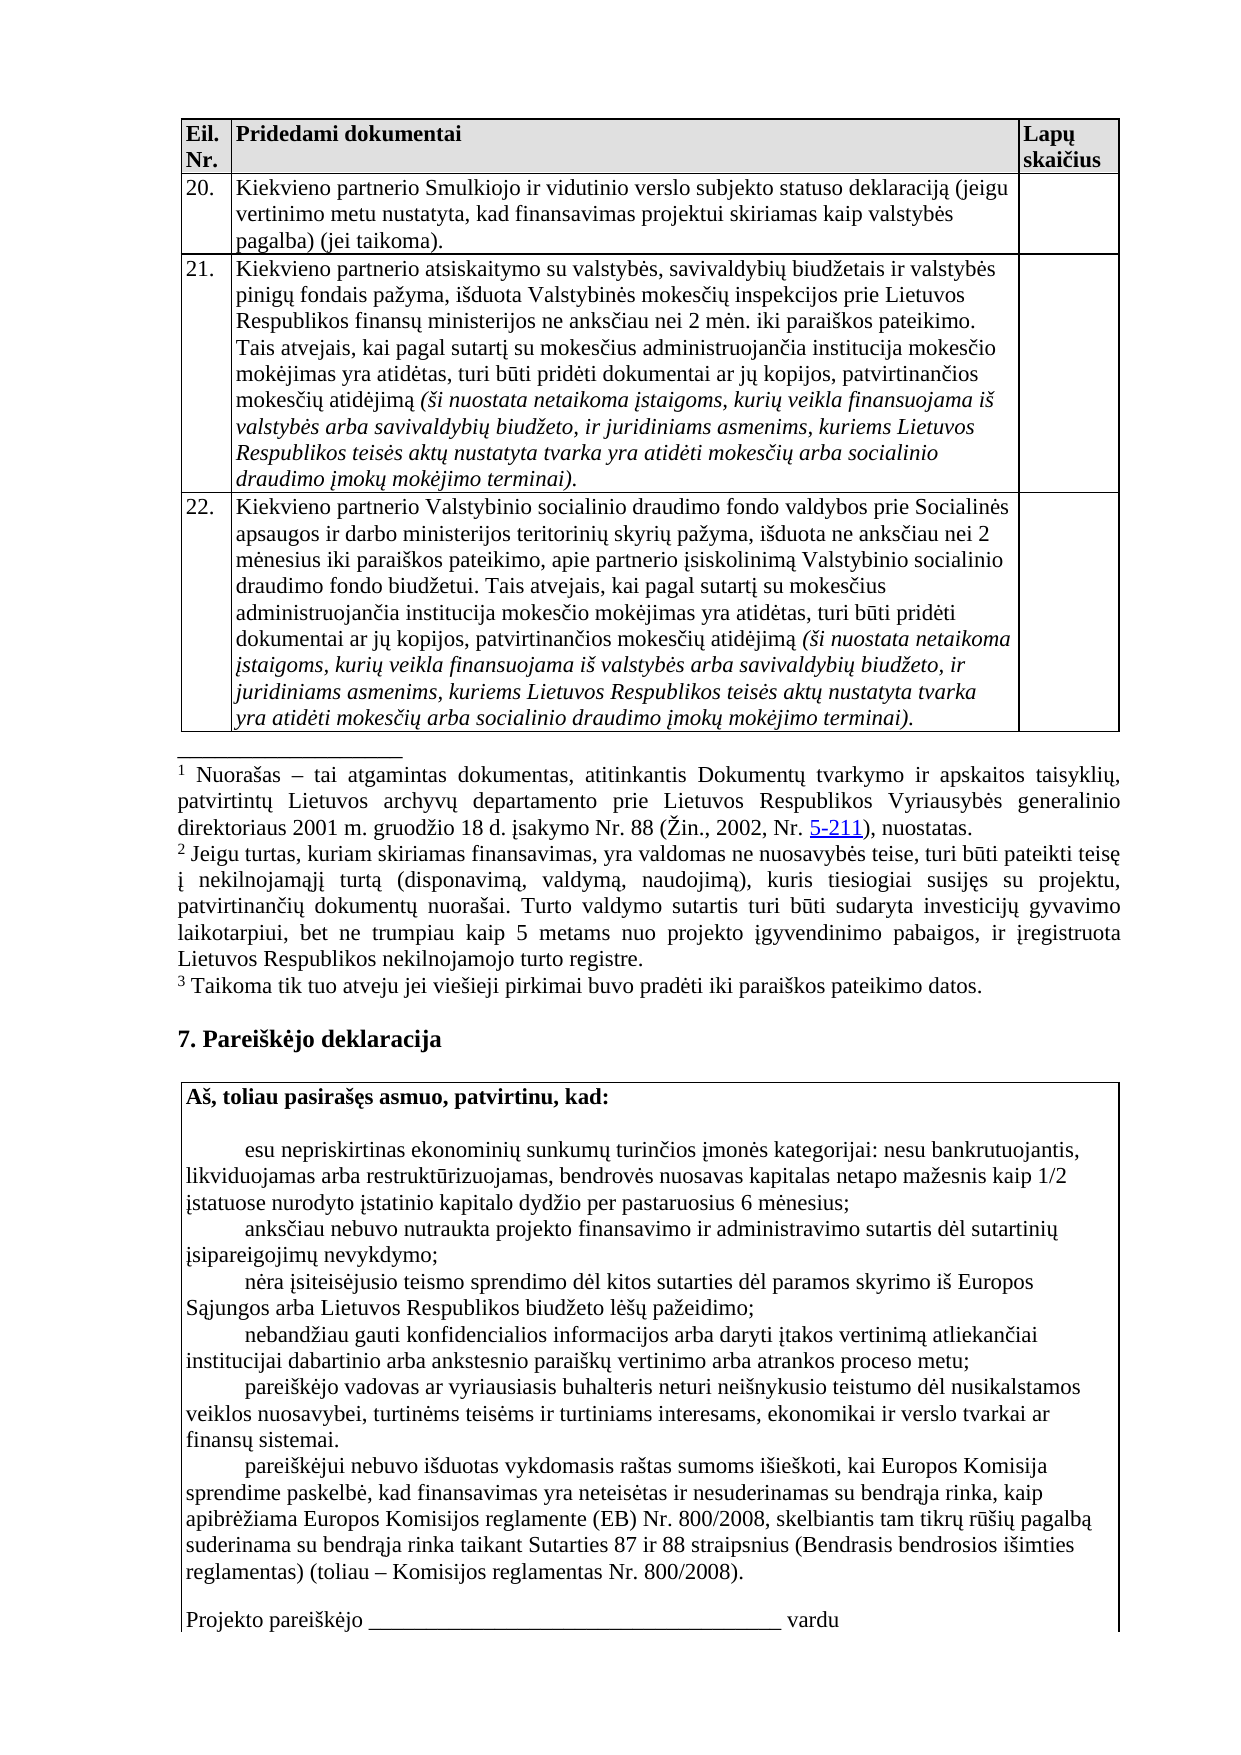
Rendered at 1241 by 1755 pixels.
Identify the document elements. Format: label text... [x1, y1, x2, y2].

table_header Pridedami dokumentai [232, 120, 1018, 172]
table_cell Kiekvieno partnerio Smulkiojo ir vidutinio verslo subjekto statuso deklaraciją (jeigu vertinimo metu nustatyta, kad finansavimas projektui skiriamas kaip valstybės pagalba) (jei taikoma). [232, 174, 1018, 253]
table_cell Kiekvieno partnerio Valstybinio socialinio draudimo fondo valdybos prie Socialinės apsaugos ir darbo ministerijos teritorinių skyrių pažyma, išduota ne anksčiau nei 2 mėnesius iki paraiškos pateikimo, apie partnerio įsiskolinimą Valstybinio socialinio draudimo fondo biudžetui. Tais atvejais, kai pagal sutartį su mokesčius administruojančia institucija mokesčio mokėjimas yra atidėtas, turi būti pridėti dokumentai ar jų kopijos, patvirtinančios mokesčių atidėjimą (ši nuostata netaikoma įstaigoms, kurių veikla finansuojama iš valstybės arba savivaldybių biudžeto, ir juridiniams asmenims, kuriems Lietuvos Respublikos teisės aktų nustatyta tvarka yra atidėti mokesčių arba socialinio draudimo įmokų mokėjimo terminai). [232, 493, 1018, 731]
table_cell [1020, 493, 1118, 731]
table_cell [1020, 174, 1118, 253]
table_cell [1020, 255, 1118, 492]
text __________________ [177, 732, 1122, 761]
table_cell Kiekvieno partnerio atsiskaitymo su valstybės, savivaldybių biudžetais ir valstybės pinigų fondais pažyma, išduota Valstybinės mokesčių inspekcijos prie Lietuvos Respublikos finansų ministerijos ne anksčiau nei 2 mėn. iki paraiškos pateikimo. Tais atvejais, kai pagal sutartį su mokesčius administruojančia institucija mokesčio mokėjimas yra atidėtas, turi būti pridėti dokumentai ar jų kopijos, patvirtinančios mokesčių atidėjimą (ši nuostata netaikoma įstaigoms, kurių veikla finansuojama iš valstybės arba savivaldybių biudžeto, ir juridiniams asmenims, kuriems Lietuvos Respublikos teisės aktų nustatyta tvarka yra atidėti mokesčių arba socialinio draudimo įmokų mokėjimo terminai). [232, 255, 1018, 492]
text 7. Pareiškėjo deklaracija [177, 1024, 1122, 1053]
table_header Eil. Nr. [182, 120, 231, 172]
text 3 Taikoma tik tuo atveju jei viešieji pirkimai buvo pradėti iki paraiškos pateikimo datos. [177, 972, 1122, 998]
table_header Lapų skaičius [1020, 120, 1118, 172]
table_cell 20. [182, 174, 231, 253]
table_header Aš, toliau pasirašęs asmuo, patvirtinu, kad: esu nepriskirtinas ekonominių sunkumų turinčios įmonės kategorijai: nesu bankrutuojantis, likviduojamas arba restruktūrizuojamas, bendrovės nuosavas kapitalas netapo mažesnis kaip 1/2 įstatuose nurodyto įstatinio kapitalo dydžio per pastaruosius 6 mėnesius; anksčiau nebuvo nutraukta projekto finansavimo ir administravimo sutartis dėl sutartinių įsipareigojimų nevykdymo; nėra įsiteisėjusio teismo sprendimo dėl kitos sutarties dėl paramos skyrimo iš Europos Sąjungos arba Lietuvos Respublikos biudžeto lėšų pažeidimo; nebandžiau gauti konfidencialios informacijos arba daryti įtakos vertinimą atliekančiai institucijai dabartinio arba ankstesnio paraiškų vertinimo arba atrankos proceso metu; pareiškėjo vadovas ar vyriausiasis buhalteris neturi neišnykusio teistumo dėl nusikalstamos veiklos nuosavybei, turtinėms teisėms ir turtiniams interesams, ekonomikai ir verslo tvarkai ar finansų sistemai. pareiškėjui nebuvo išduotas vykdomasis raštas sumoms išieškoti, kai Europos Komisija sprendime paskelbė, kad finansavimas yra neteisėtas ir nesuderinamas su bendrąja rinka, kaip apibrėžiama Europos Komisijos reglamente (EB) Nr. 800/2008, skelbiantis tam tikrų rūšių pagalbą suderinama su bendrąja rinka taikant Sutarties 87 ir 88 straipsnius (Bendrasis bendrosios išimties reglamentas) (toliau – Komisijos reglamentas Nr. 800/2008). Projekto pareiškėjo ____________________________________ vardu [182, 1083, 1118, 1632]
text 2 Jeigu turtas, kuriam skiriamas finansavimas, yra valdomas ne nuosavybės teise, turi būti pateikti teisę į nekilnojamąjį turtą (disponavimą, valdymą, naudojimą), kuris tiesiogiai susijęs su projektu, patvirtinančių dokumentų nuorašai. Turto valdymo sutartis turi būti sudaryta investicijų gyvavimo laikotarpiui, bet ne trumpiau kaip 5 metams nuo projekto įgyvendinimo pabaigos, ir įregistruota Lietuvos Respublikos nekilnojamojo turto registre. [177, 840, 1122, 972]
table_cell 21. [182, 255, 231, 492]
table_cell 22. [182, 493, 231, 731]
text 1 Nuorašas – tai atgamintas dokumentas, atitinkantis Dokumentų tvarkymo ir apskaitos taisyklių, patvirtintų Lietuvos archyvų departamento prie Lietuvos Respublikos Vyriausybės generalinio direktoriaus 2001 m. gruodžio 18 d. įsakymo Nr. 88 (Žin., 2002, Nr. 5-211), nuostatas. [177, 761, 1122, 840]
